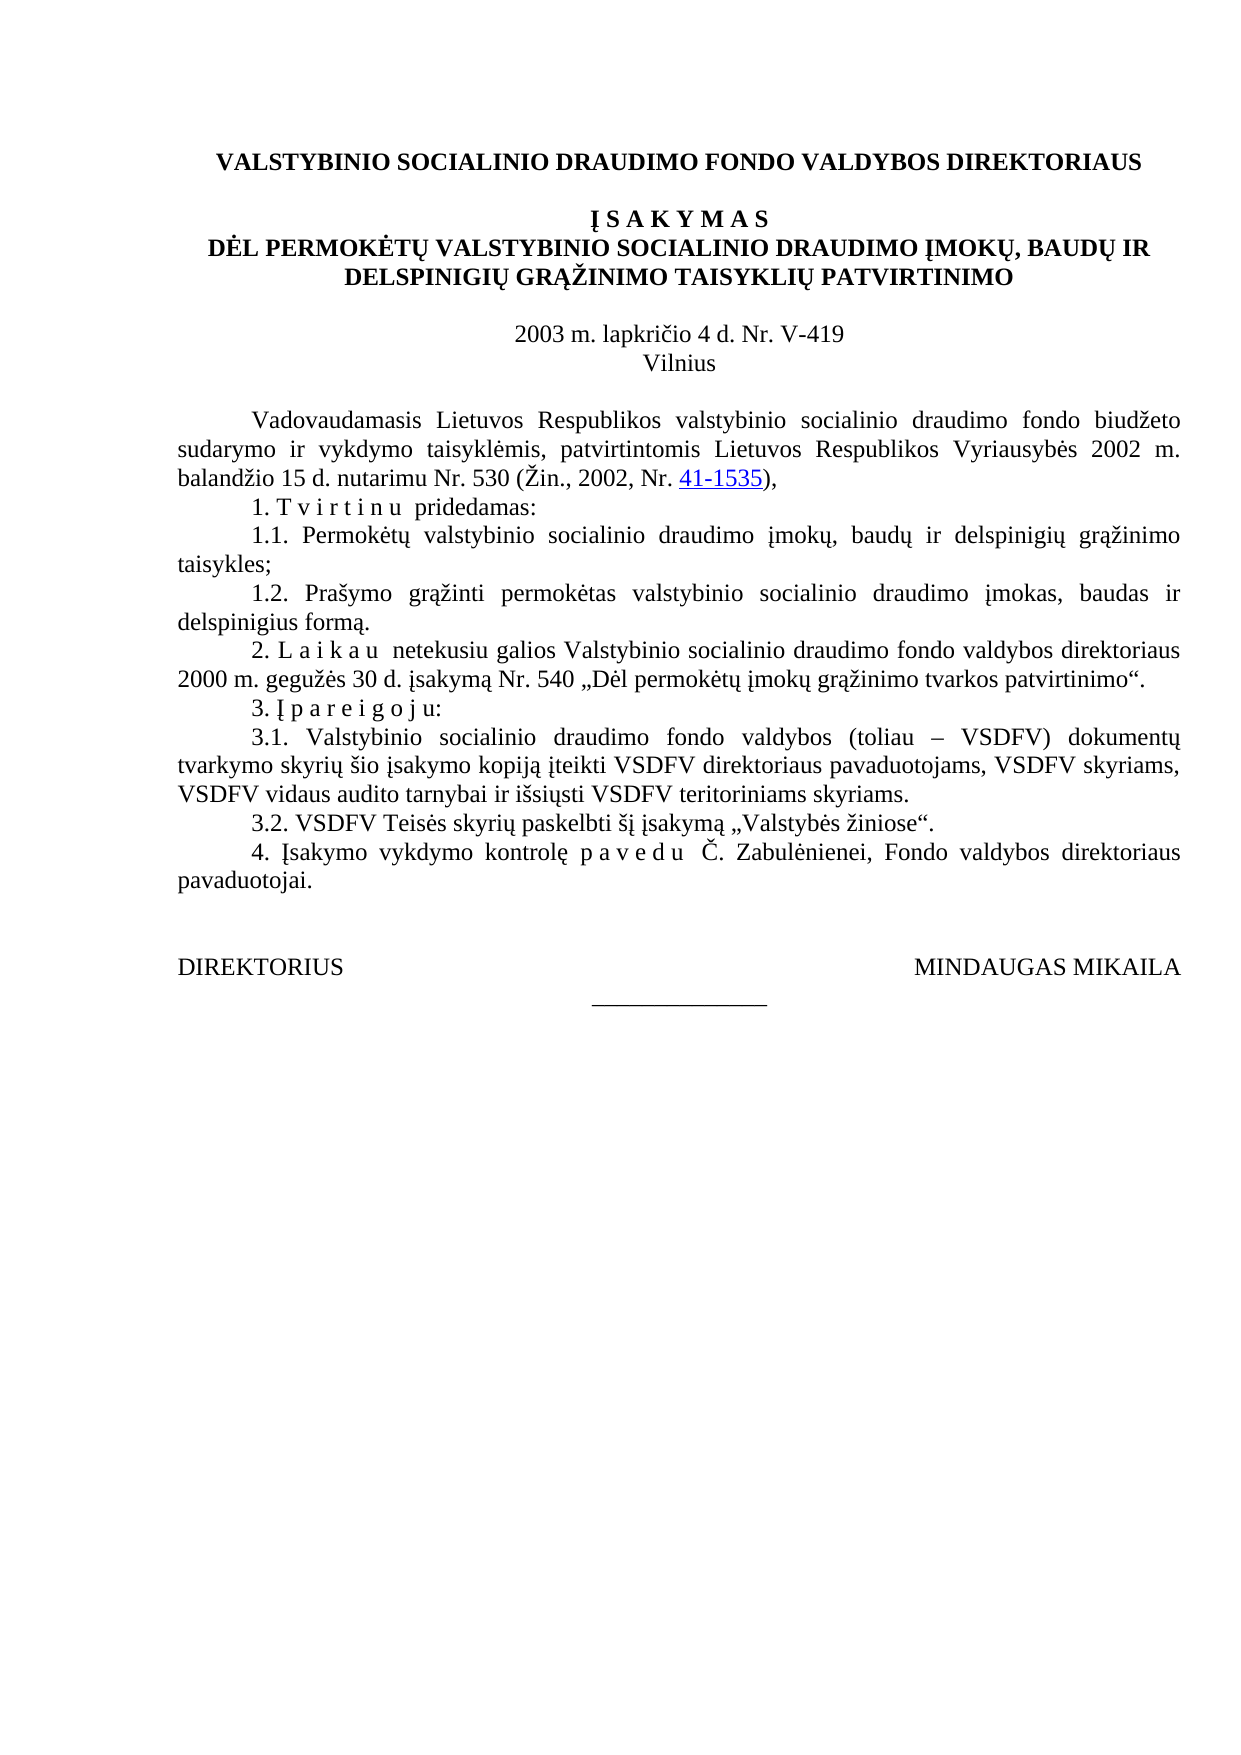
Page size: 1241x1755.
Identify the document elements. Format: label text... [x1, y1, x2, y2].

text 1.1. Permokėtų valstybinio socialinio draudimo įmokų, baudų ir delspinigių grąžinimo taisykles; [177, 521, 1181, 578]
text 4. Įsakymo vykdymo kontrolę pavedu Č. Zabulėnienei, Fondo valdybos direktoriaus pavaduotojai. [177, 837, 1181, 894]
text DIREKTORIUS MINDAUGAS MIKAILA [177, 952, 1181, 981]
text 3. Įpareigoju: [177, 693, 1181, 722]
text 3.1. Valstybinio socialinio draudimo fondo valdybos (toliau – VSDFV) dokumentų tvarkymo skyrių šio įsakymo kopiją įteikti VSDFV direktoriaus pavaduotojams, VSDFV skyriams, VSDFV vidaus audito tarnybai ir išsiųsti VSDFV teritoriniams skyriams. [177, 722, 1181, 808]
text ______________ [177, 981, 1181, 1009]
text 1.2. Prašymo grąžinti permokėtas valstybinio socialinio draudimo įmokas, baudas ir delspinigius formą. [177, 578, 1181, 636]
text 2003 m. lapkričio 4 d. Nr. V-419 [177, 319, 1181, 348]
text 2. Laikau netekusiu galios Valstybinio socialinio draudimo fondo valdybos direktoriaus 2000 m. gegužės 30 d. įsakymą Nr. 540 „Dėl permokėtų įmokų grąžinimo tvarkos patvirtinimo“. [177, 636, 1181, 693]
text VALSTYBINIO SOCIALINIO DRAUDIMO FONDO VALDYBOS DIREKTORIAUS [177, 147, 1181, 176]
text Į S A K Y M A S [177, 204, 1181, 233]
text DĖL PERMOKĖTŲ VALSTYBINIO SOCIALINIO DRAUDIMO ĮMOKŲ, BAUDŲ IR DELSPINIGIŲ GRĄŽINIMO TAISYKLIŲ PATVIRTINIMO [177, 233, 1181, 291]
text 1. Tvirtinu pridedamas: [177, 492, 1181, 521]
text Vilnius [177, 348, 1181, 377]
text 3.2. VSDFV Teisės skyrių paskelbti šį įsakymą „Valstybės žiniose“. [177, 808, 1181, 837]
text Vadovaudamasis Lietuvos Respublikos valstybinio socialinio draudimo fondo biudžeto sudarymo ir vykdymo taisyklėmis, patvirtintomis Lietuvos Respublikos Vyriausybės 2002 m. balandžio 15 d. nutarimu Nr. 530 (Žin., 2002, Nr. 41-1535), [177, 406, 1181, 492]
